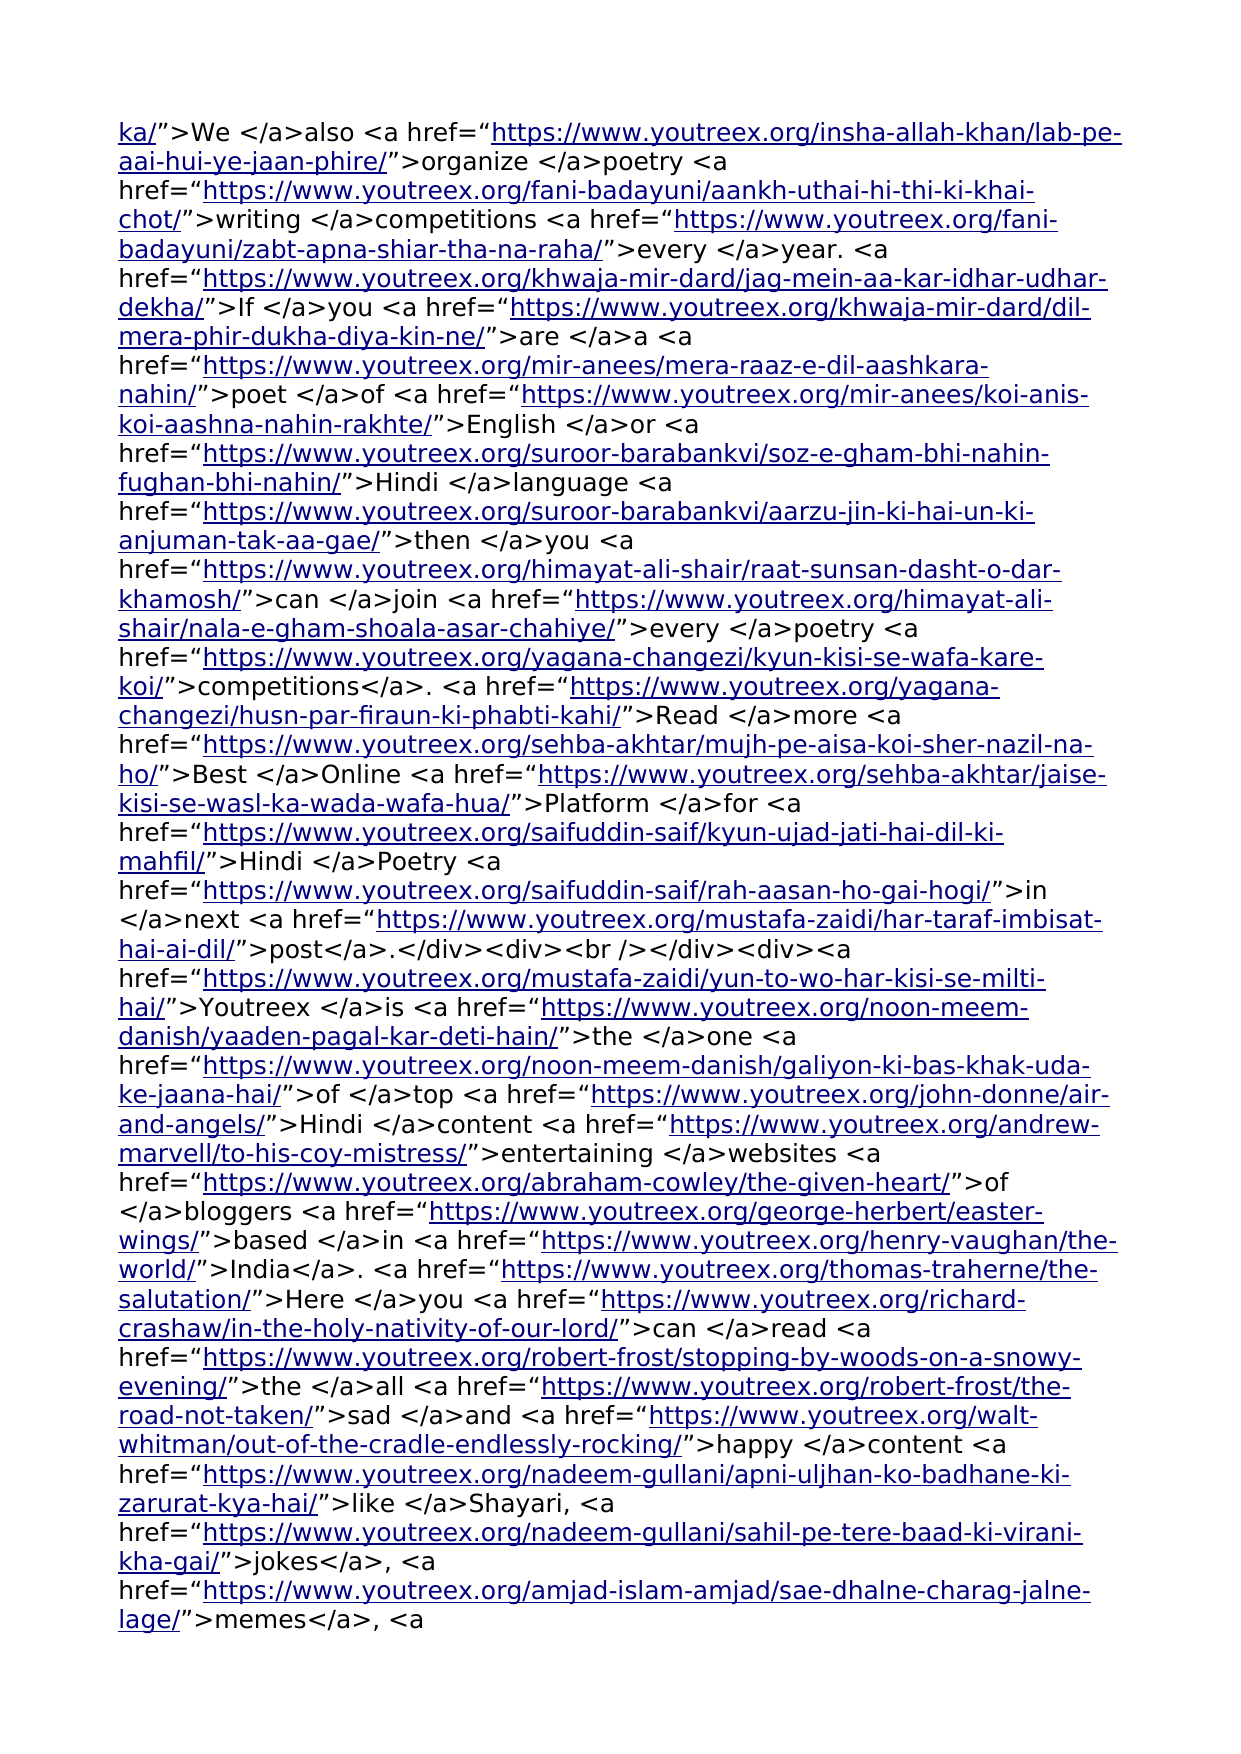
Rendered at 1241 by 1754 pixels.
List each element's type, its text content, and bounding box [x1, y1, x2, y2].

text ka/”>We </a>also <a href=“https://www.youtreex.org/insha-allah-khan/lab-pe-aai-hui-ye-jaan-phire/”>organize </a>poetry <a href=“https://www.youtreex.org/fani-badayuni/aankh-uthai-hi-thi-ki-khai-chot/”>writing </a>competitions <a href=“https://www.youtreex.org/fani-badayuni/zabt-apna-shiar-tha-na-raha/”>every </a>year. <a href=“https://www.youtreex.org/khwaja-mir-dard/jag-mein-aa-kar-idhar-udhar-dekha/”>If </a>you <a href=“https://www.youtreex.org/khwaja-mir-dard/dil-mera-phir-dukha-diya-kin-ne/”>are </a>a <a href=“https://www.youtreex.org/mir-anees/mera-raaz-e-dil-aashkara-nahin/”>poet </a>of <a href=“https://www.youtreex.org/mir-anees/koi-anis-koi-aashna-nahin-rakhte/”>English </a>or <a href=“https://www.youtreex.org/suroor-barabankvi/soz-e-gham-bhi-nahin-fughan-bhi-nahin/”>Hindi </a>language <a href=“https://www.youtreex.org/suroor-barabankvi/aarzu-jin-ki-hai-un-ki-anjuman-tak-aa-gae/”>then </a>you <a href=“https://www.youtreex.org/himayat-ali-shair/raat-sunsan-dasht-o-dar-khamosh/”>can </a>join <a href=“https://www.youtreex.org/himayat-ali-shair/nala-e-gham-shoala-asar-chahiye/”>every </a>poetry <a href=“https://www.youtreex.org/yagana-changezi/kyun-kisi-se-wafa-kare-koi/”>competitions</a>. <a href=“https://www.youtreex.org/yagana-changezi/husn-par-firaun-ki-phabti-kahi/”>Read </a>more <a href=“https://www.youtreex.org/sehba-akhtar/mujh-pe-aisa-koi-sher-nazil-na-ho/”>Best </a>Online <a href=“https://www.youtreex.org/sehba-akhtar/jaise-kisi-se-wasl-ka-wada-wafa-hua/”>Platform </a>for <a href=“https://www.youtreex.org/saifuddin-saif/kyun-ujad-jati-hai-dil-ki-mahfil/”>Hindi </a>Poetry <a href=“https://www.youtreex.org/saifuddin-saif/rah-aasan-ho-gai-hogi/”>in </a>next <a href=“https://www.youtreex.org/mustafa-zaidi/har-taraf-imbisat-hai-ai-dil/”>post</a>.</div><div><br /></div><div><a href=“https://www.youtreex.org/mustafa-zaidi/yun-to-wo-har-kisi-se-milti-hai/”>Youtreex </a>is <a href=“https://www.youtreex.org/noon-meem-danish/yaaden-pagal-kar-deti-hain/”>the </a>one <a href=“https://www.youtreex.org/noon-meem-danish/galiyon-ki-bas-khak-uda-ke-jaana-hai/”>of </a>top <a href=“https://www.youtreex.org/john-donne/air-and-angels/”>Hindi </a>content <a href=“https://www.youtreex.org/andrew-marvell/to-his-coy-mistress/”>entertaining </a>websites <a href=“https://www.youtreex.org/abraham-cowley/the-given-heart/”>of </a>bloggers <a href=“https://www.youtreex.org/george-herbert/easter-wings/”>based </a>in <a href=“https://www.youtreex.org/henry-vaughan/the-world/”>India</a>. <a href=“https://www.youtreex.org/thomas-traherne/the-salutation/”>Here </a>you <a href=“https://www.youtreex.org/richard-crashaw/in-the-holy-nativity-of-our-lord/”>can </a>read <a href=“https://www.youtreex.org/robert-frost/stopping-by-woods-on-a-snowy-evening/”>the </a>all <a href=“https://www.youtreex.org/robert-frost/the-road-not-taken/”>sad </a>and <a href=“https://www.youtreex.org/walt-whitman/out-of-the-cradle-endlessly-rocking/”>happy </a>content <a href=“https://www.youtreex.org/nadeem-gullani/apni-uljhan-ko-badhane-ki-zarurat-kya-hai/”>like </a>Shayari, <a href=“https://www.youtreex.org/nadeem-gullani/sahil-pe-tere-baad-ki-virani-kha-gai/”>jokes</a>, <a href=“https://www.youtreex.org/amjad-islam-amjad/sae-dhalne-charag-jalne-lage/”>memes</a>, <a [118, 118, 1122, 1635]
